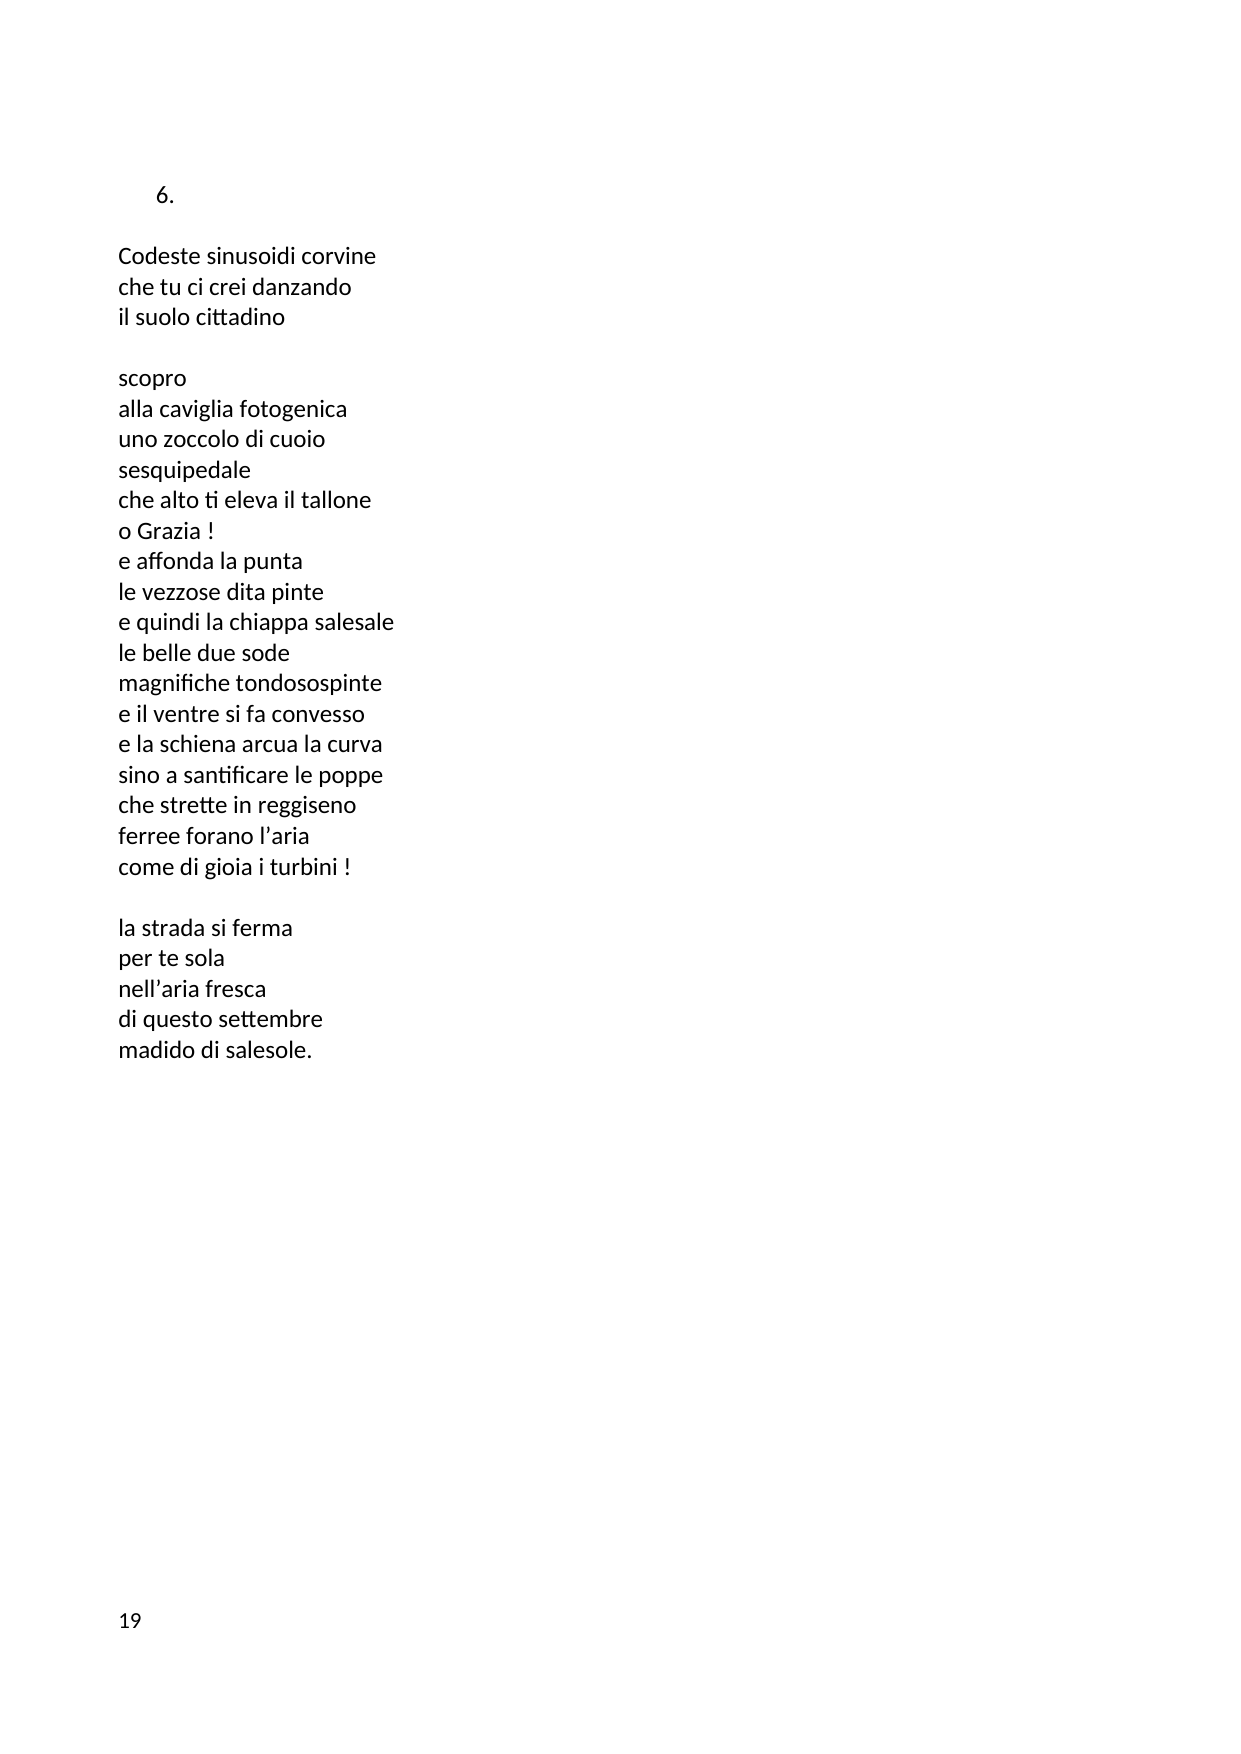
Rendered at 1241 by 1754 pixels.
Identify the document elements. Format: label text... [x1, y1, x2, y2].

text per te sola [118, 942, 1122, 973]
text scopro [118, 332, 1122, 393]
text la strada si ferma [118, 912, 1122, 942]
text e il ventre si fa convesso [118, 698, 1122, 728]
text nell’aria fresca [118, 973, 1122, 1003]
text che alto ti eleva il tallone [118, 484, 1122, 515]
text e quindi la chiappa salesale [118, 606, 1122, 637]
text o Grazia ! [118, 515, 1122, 545]
text ferree forano l’aria [118, 820, 1122, 851]
text e affonda la punta [118, 545, 1122, 576]
text le vezzose dita pinte [118, 576, 1122, 606]
text Codeste sinusoidi corvine che tu ci crei danzando [118, 240, 1122, 301]
text e la schiena arcua la curva [118, 728, 1122, 759]
text le belle due sode [118, 637, 1122, 667]
text come di gioia i turbini ! [118, 851, 1122, 881]
text madido di salesole. [118, 1034, 1122, 1064]
text magnifiche tondosospinte [118, 667, 1122, 698]
text di questo settembre [118, 1003, 1122, 1034]
text sino a santificare le poppe [118, 759, 1122, 789]
text alla caviglia fotogenica uno zoccolo di cuoio sesquipedale [118, 393, 1122, 484]
text il suolo cittadino [118, 301, 1122, 332]
text che strette in reggiseno [118, 789, 1122, 820]
